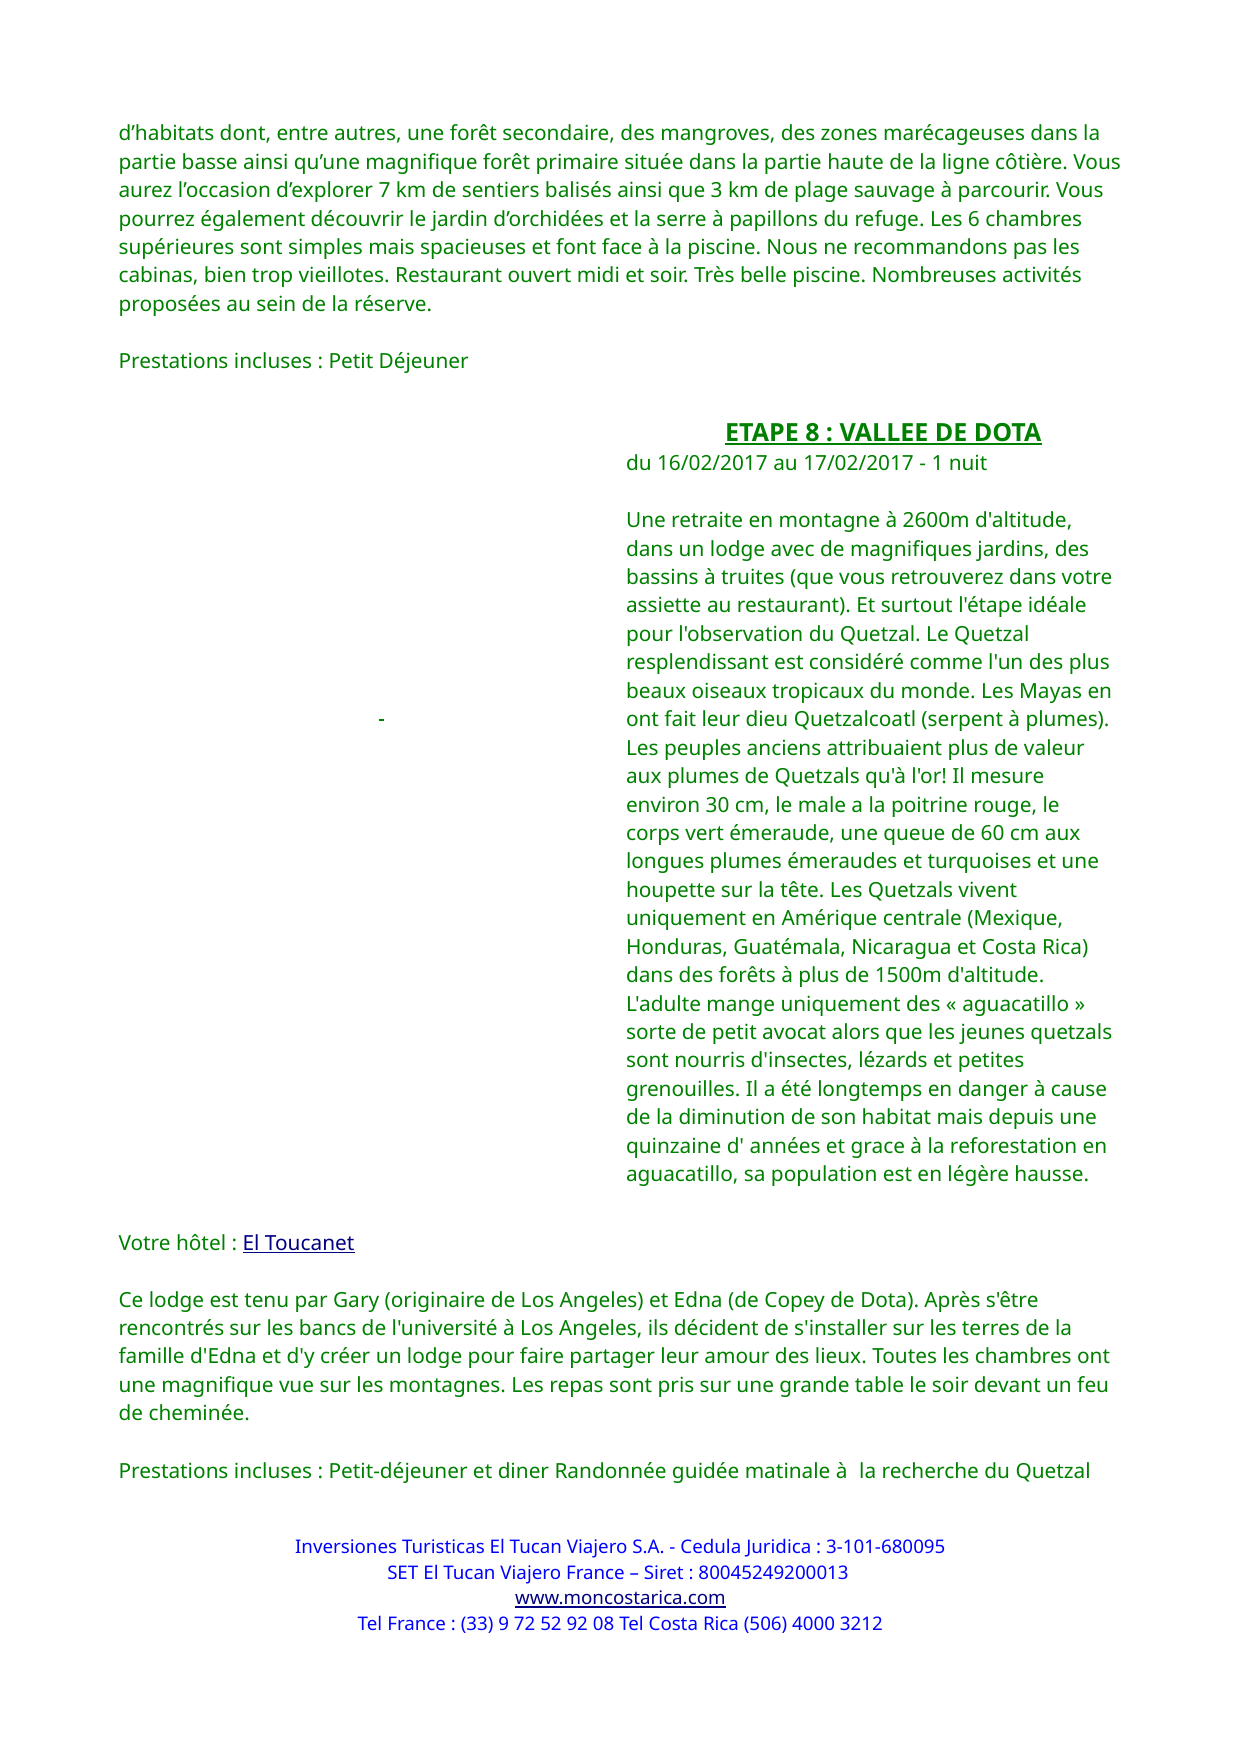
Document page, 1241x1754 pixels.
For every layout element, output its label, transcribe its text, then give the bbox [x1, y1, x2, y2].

text Ce lodge est tenu par Gary (originaire de Los Angeles) et Edna (de Copey de Dota). Après s'être rencontrés sur les bancs de l'université à Los Angeles, ils décident de s'installer sur les terres de la famille d'Edna et d'y créer un lodge pour faire partager leur amour des lieux. Toutes les chambres ont une magnifique vue sur les montagnes. Les repas sont pris sur une grande table le soir devant un feu de cheminée. [118, 1285, 1122, 1427]
text Prestations incluses : Petit Déjeuner [118, 346, 1122, 374]
text Votre hôtel : El Toucanet [118, 1228, 1122, 1256]
table_header [118, 409, 620, 1193]
text Prestations incluses : Petit-déjeuner et diner Randonnée guidée matinale à la recherche du Quetzal [118, 1456, 1122, 1484]
table_header ETAPE 8 : VALLEE DE DOTA du 16/02/2017 au 17/02/2017 - 1 nuit Une retraite en montagne à 2600m d'altitude, dans un lodge avec de magnifiques jardins, des bassins à truites (que vous retrouverez dans votre assiette au restaurant). Et surtout l'étape idéale pour l'observation du Quetzal. Le Quetzal resplendissant est considéré comme l'un des plus beaux oiseaux tropicaux du monde. Les Mayas en ont fait leur dieu Quetzalcoatl (serpent à plumes). Les peuples anciens attribuaient plus de valeur aux plumes de Quetzals qu'à l'or! Il mesure environ 30 cm, le male a la poitrine rouge, le corps vert émeraude, une queue de 60 cm aux longues plumes émeraudes et turquoises et une houpette sur la tête. Les Quetzals vivent uniquement en Amérique centrale (Mexique, Honduras, Guatémala, Nicaragua et Costa Rica) dans des forêts à plus de 1500m d'altitude. L'adulte mange uniquement des « aguacatillo » sorte de petit avocat alors que les jeunes quetzals sont nourris d'insectes, lézards et petites grenouilles. Il a été longtemps en danger à cause de la diminution de son habitat mais depuis une quinzaine d' années et grace à la reforestation en aguacatillo, sa population est en légère hausse. [620, 409, 1122, 1193]
text d’habitats dont, entre autres, une forêt secondaire, des mangroves, des zones marécageuses dans la partie basse ainsi qu’une magnifique forêt primaire située dans la partie haute de la ligne côtière. Vous aurez l’occasion d’explorer 7 km de sentiers balisés ainsi que 3 km de plage sauvage à parcourir. Vous pourrez également découvrir le jardin d’orchidées et la serre à papillons du refuge. Les 6 chambres supérieures sont simples mais spacieuses et font face à la piscine. Nous ne recommandons pas les cabinas, bien trop vieillotes. Restaurant ouvert midi et soir. Très belle piscine. Nombreuses activités proposées au sein de la réserve. [118, 118, 1122, 317]
